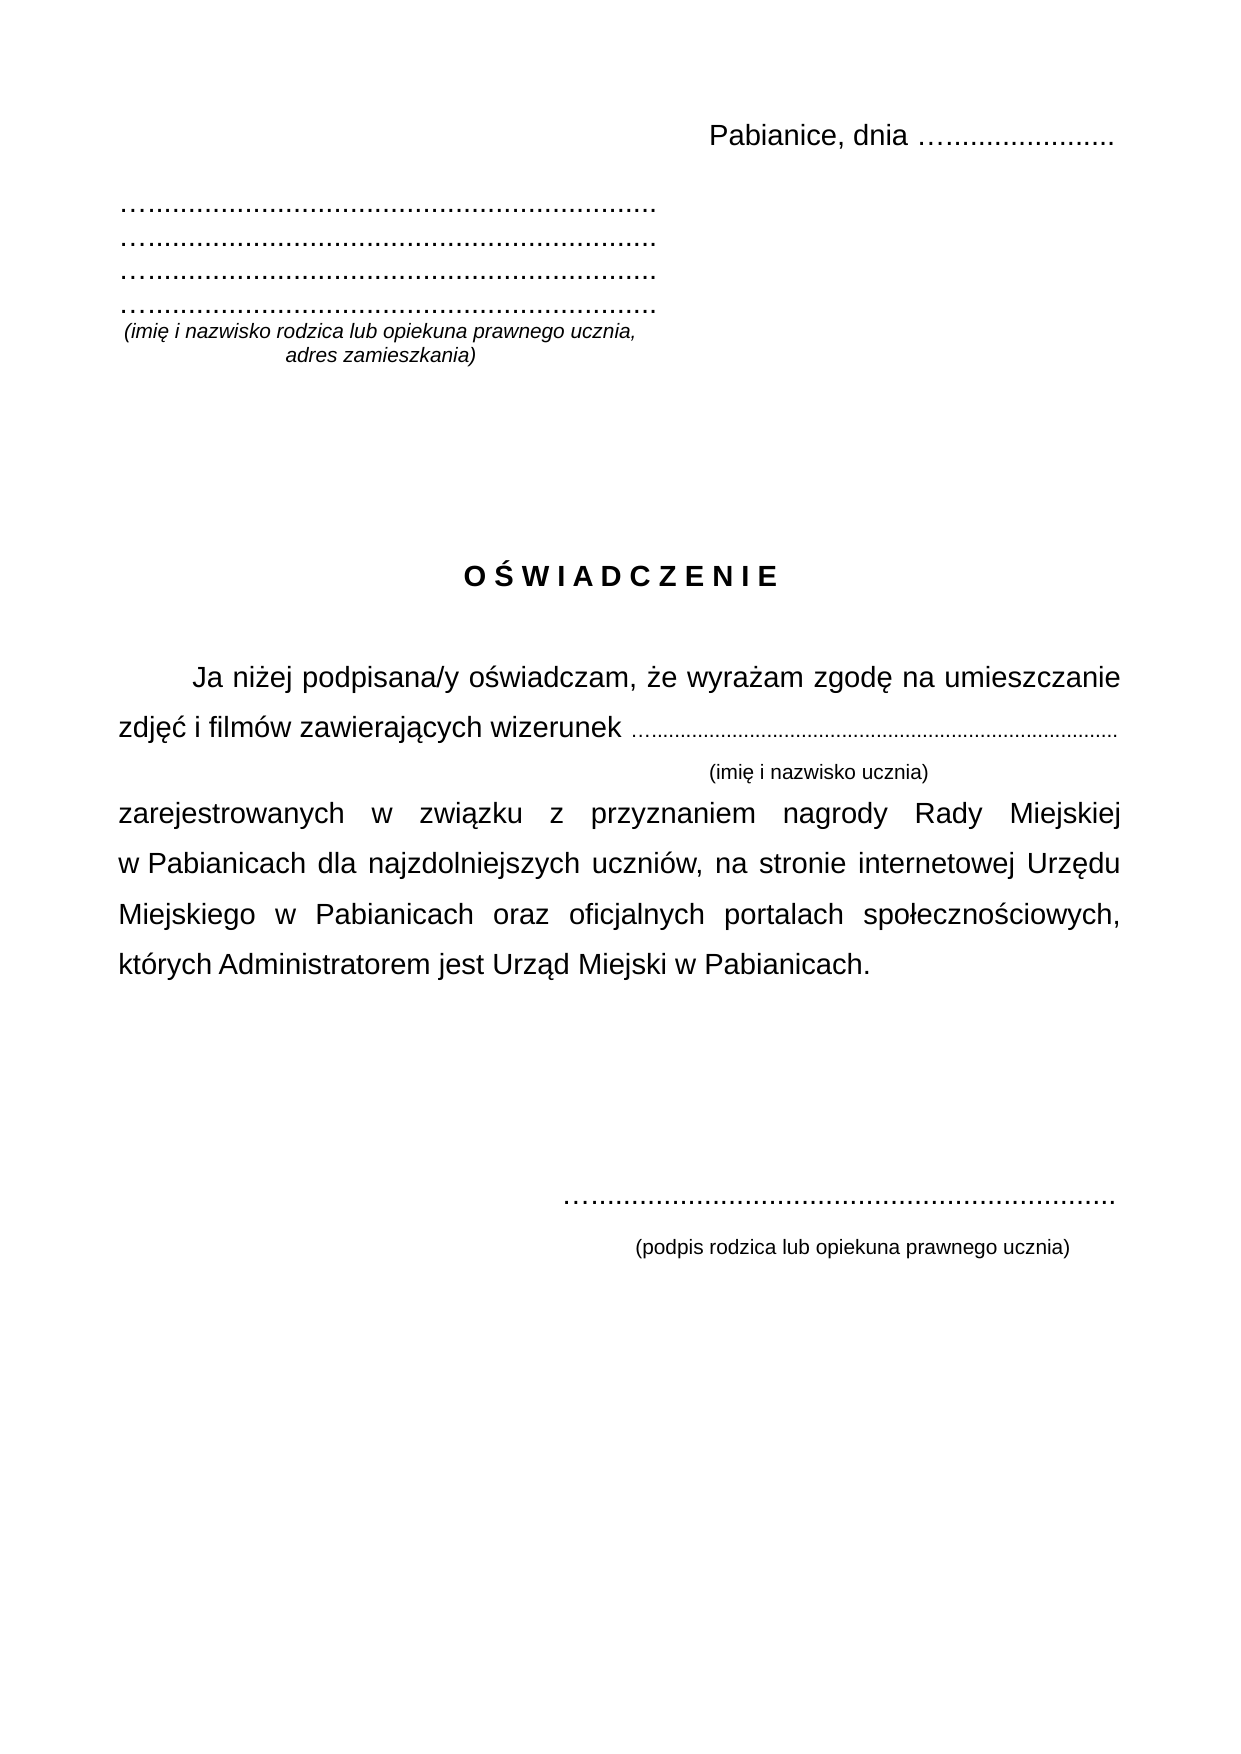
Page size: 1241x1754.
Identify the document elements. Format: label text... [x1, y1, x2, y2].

text …............................................................... [118, 252, 1122, 286]
text …............................................................... [118, 286, 1122, 319]
text (podpis rodzica lub opiekuna prawnego ucznia) [118, 1227, 1122, 1261]
text Pabianice, dnia …..................... [118, 118, 1122, 152]
text O Ś W I A D C Z E N I E [118, 559, 1122, 592]
text (imię i nazwisko ucznia) [118, 760, 1122, 784]
text zarejestrowanych w związku z przyznaniem nagrody Rady Miejskiej w Pabianicach dla najzdolniejszych uczniów, na stronie internetowej Urzędu Miejskiego w Pabianicach oraz oficjalnych portalach społecznościowych, których Administratorem jest Urząd Miejski w Pabianicach. [118, 796, 1122, 981]
text …................................................................. [118, 1177, 1122, 1211]
text …............................................................... [118, 219, 1122, 252]
text (imię i nazwisko rodzica lub opiekuna prawnego ucznia, [118, 319, 1122, 343]
text …............................................................... [118, 185, 1122, 219]
text Ja niżej podpisana/y oświadczam, że wyrażam zgodę na umieszczanie zdjęć i filmów zawierających wizerunek …................................................................................. [118, 659, 1122, 743]
text adres zamieszkania) [118, 343, 1122, 367]
